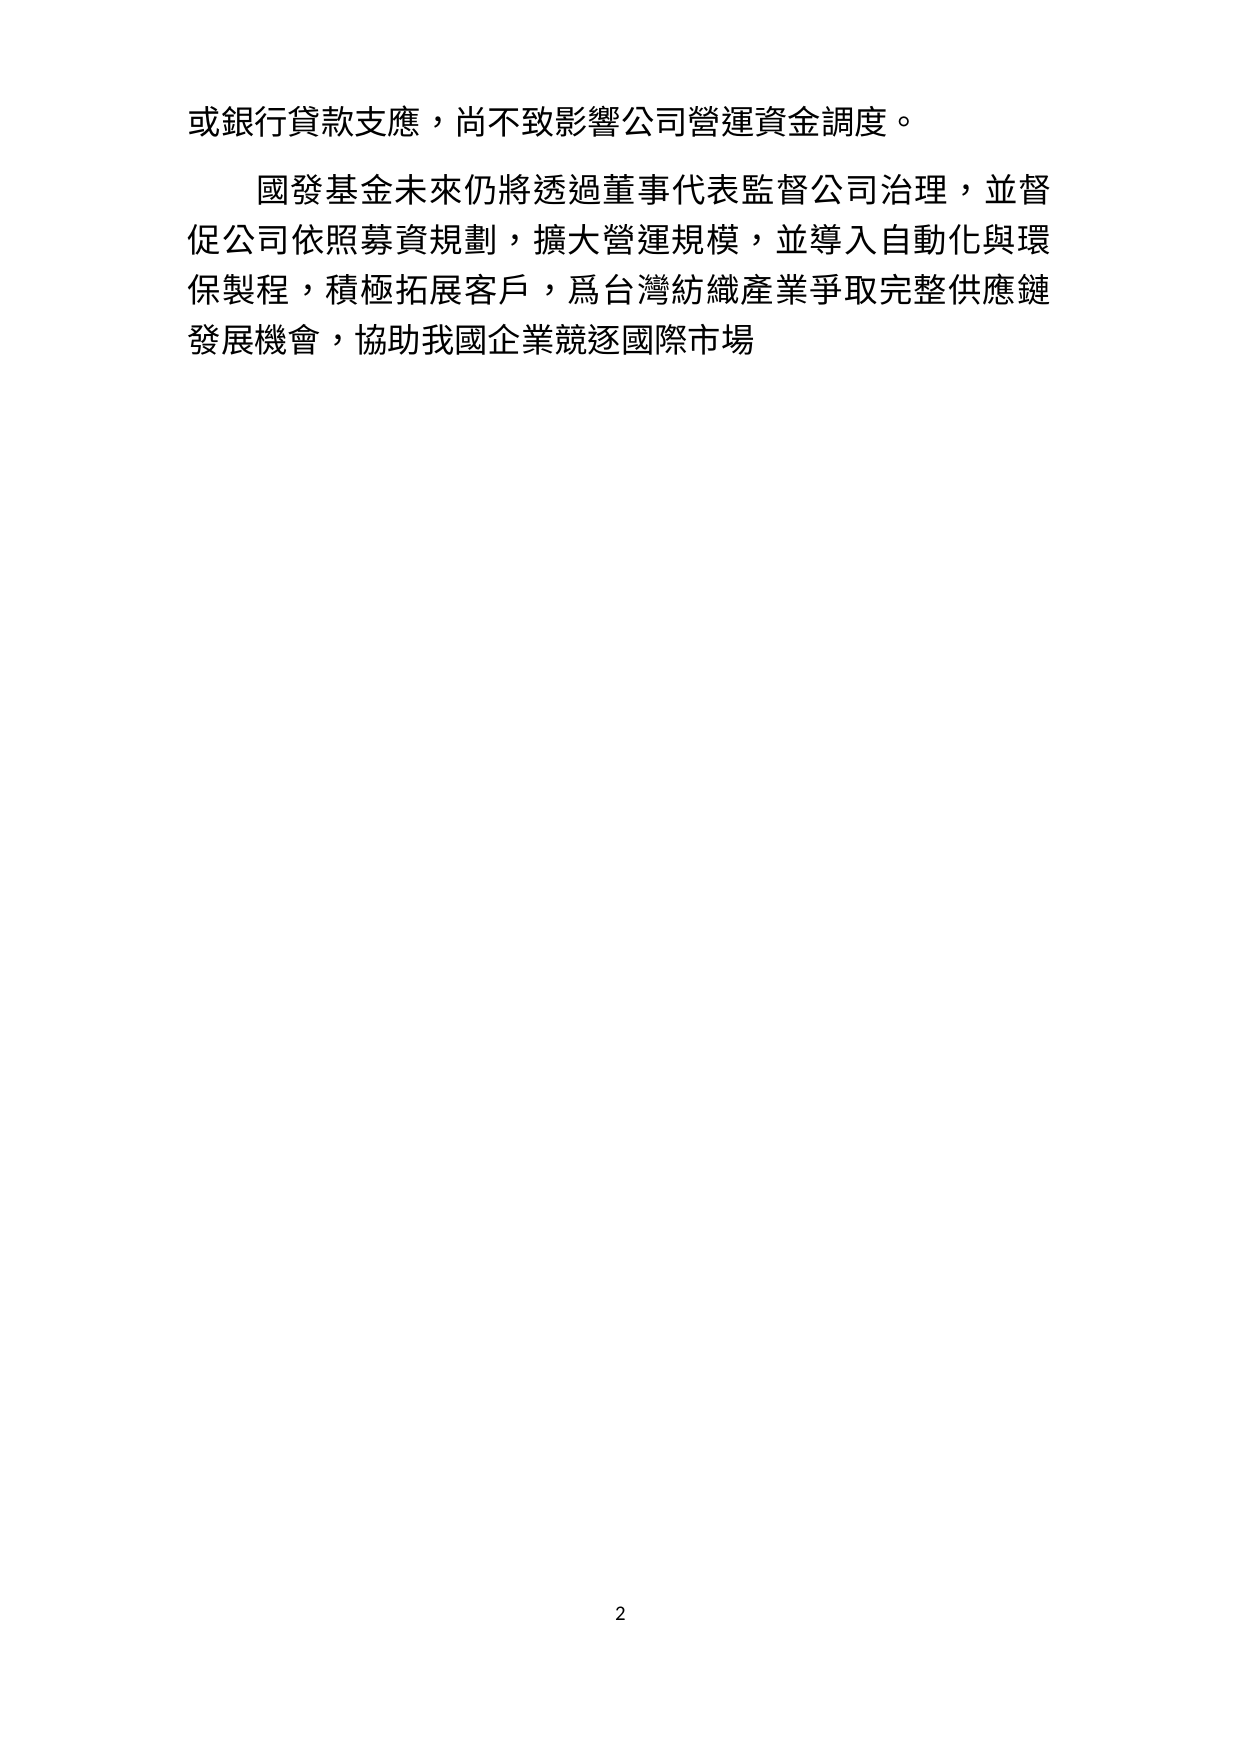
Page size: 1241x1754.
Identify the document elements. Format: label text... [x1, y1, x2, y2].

text 國發基金未來仍將透過董事代表監督公司治理，並督促公司依照募資規劃，擴大營運規模，並導入自動化與環保製程，積極拓展客戶，爲台灣紡織產業爭取完整供應鏈發展機會，協助我國企業競逐國際市場 [187, 163, 1053, 363]
text 如興公司為藉由多元化投資，尋求與本業相近之羊毛、針織鞋面料等廠商合作機會，相關資金將以其他自有資金或銀行貸款支應，尚不致影響公司營運資金調度。 [187, 94, 1053, 144]
